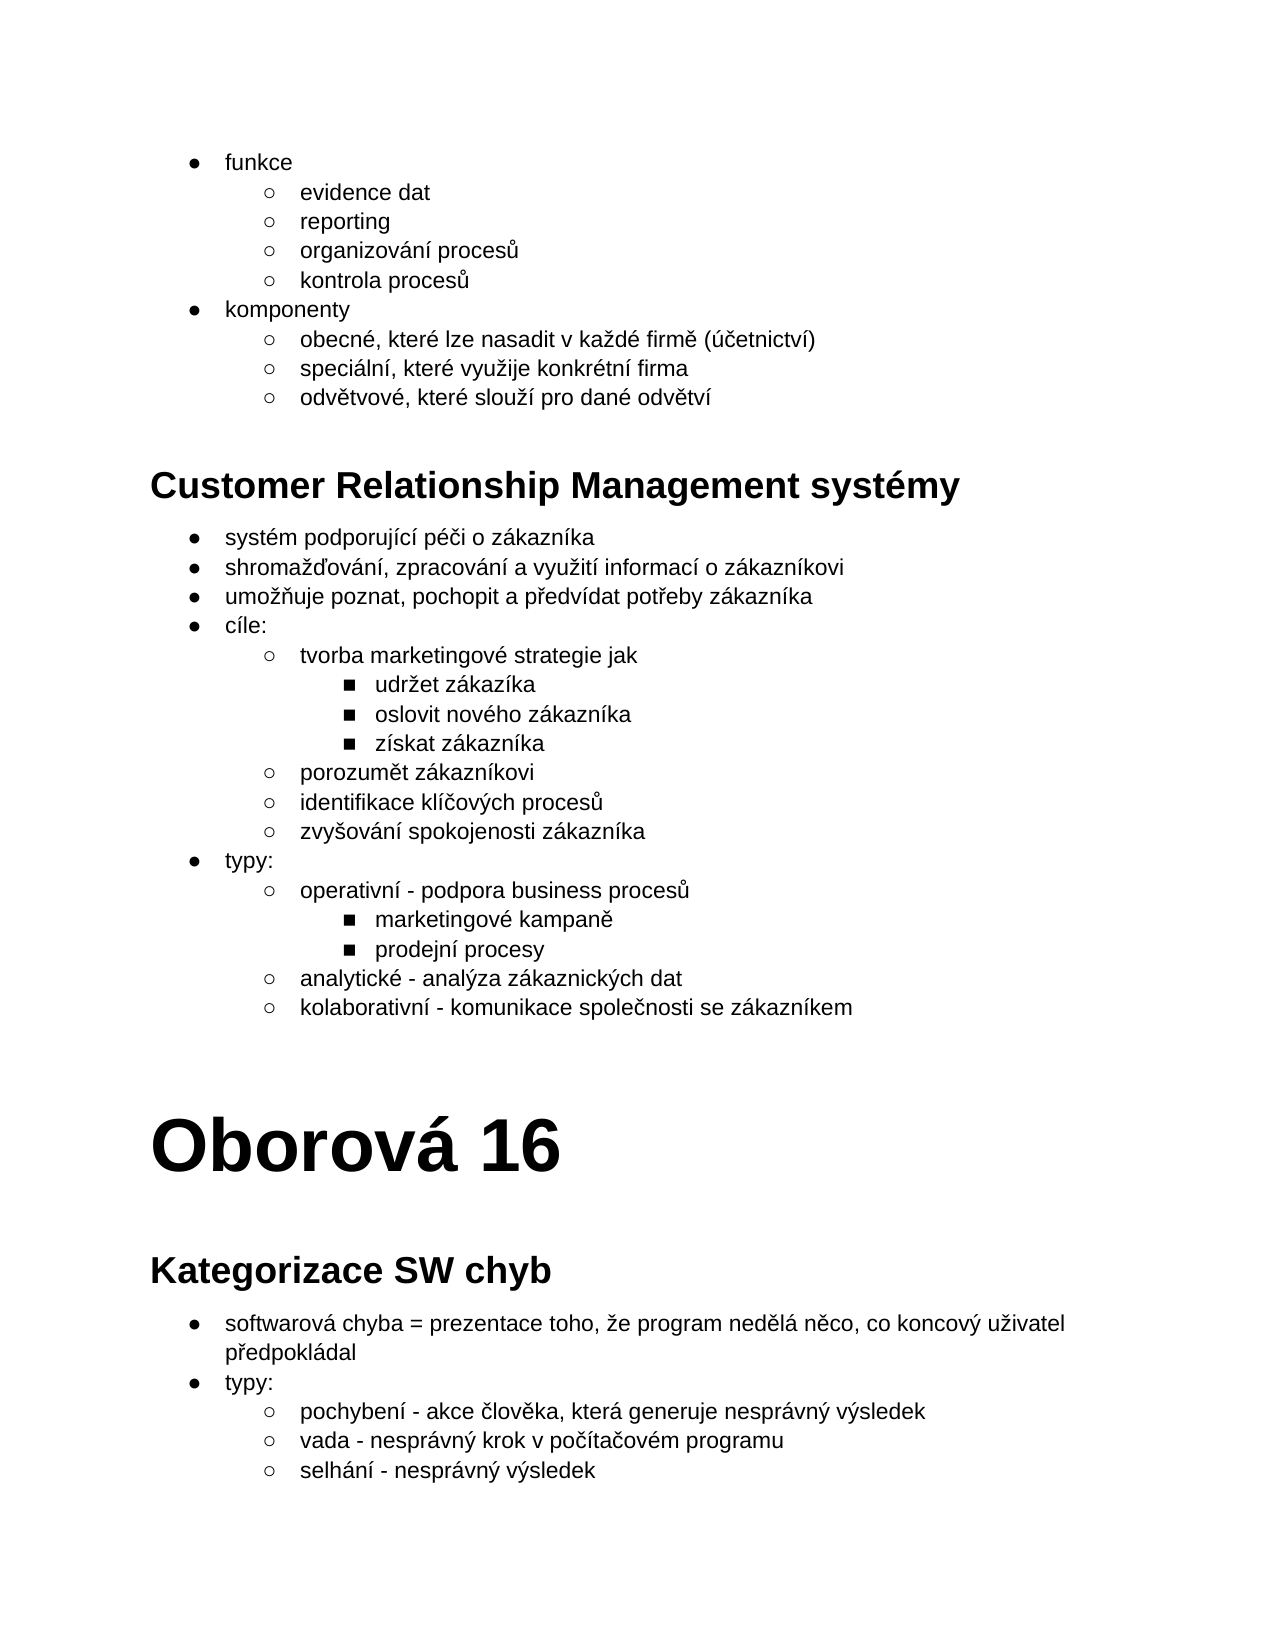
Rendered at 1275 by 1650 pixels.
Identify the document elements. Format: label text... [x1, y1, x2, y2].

list kolaborativní - komunikace společnosti se zákazníkem [262, 995, 1125, 1021]
list obecné, které lze nasadit v každé firmě (účetnictví) [262, 326, 1125, 352]
list funkce [187, 150, 1125, 176]
title Oborová 16 [150, 1104, 1125, 1187]
list cíle: [187, 613, 1125, 639]
subtitle Kategorizace SW chyb [150, 1250, 1125, 1292]
list udržet zákazíka [150, 672, 1125, 697]
list umožňuje poznat, pochopit a předvídat potřeby zákazníka [187, 584, 1125, 609]
list prodejní procesy [150, 936, 1125, 962]
list získat zákazníka [150, 731, 1125, 756]
list kontrola procesů [262, 267, 1125, 293]
list evidence dat [262, 179, 1125, 205]
subtitle Customer Relationship Management systémy [150, 464, 1125, 506]
list systém podporující péči o zákazníka [187, 525, 1125, 551]
list marketingové kampaně [150, 907, 1125, 932]
list selhání - nesprávný výsledek [262, 1457, 1125, 1483]
list softwarová chyba = prezentace toho, že program nedělá něco, co koncový uživatel předpokládal [187, 1311, 1125, 1366]
list typy: [187, 848, 1125, 874]
list analytické - analýza zákaznických dat [262, 966, 1125, 991]
list speciální, které využije konkrétní firma [262, 356, 1125, 381]
list operativní - podpora business procesů [262, 877, 1125, 903]
list komponenty [187, 297, 1125, 322]
list pochybení - akce člověka, která generuje nesprávný výsledek [262, 1399, 1125, 1424]
list oslovit nového zákazníka [150, 701, 1125, 727]
list odvětvové, které slouží pro dané odvětví [262, 385, 1125, 411]
list identifikace klíčových procesů [262, 789, 1125, 815]
list reporting [262, 209, 1125, 234]
list organizování procesů [262, 238, 1125, 264]
list zvyšování spokojenosti zákazníka [262, 819, 1125, 844]
list porozumět zákazníkovi [262, 760, 1125, 786]
list shromažďování, zpracování a využití informací o zákazníkovi [187, 554, 1125, 580]
list tvorba marketingové strategie jak [262, 642, 1125, 668]
list vada - nesprávný krok v počítačovém programu [262, 1428, 1125, 1454]
list typy: [187, 1369, 1125, 1395]
